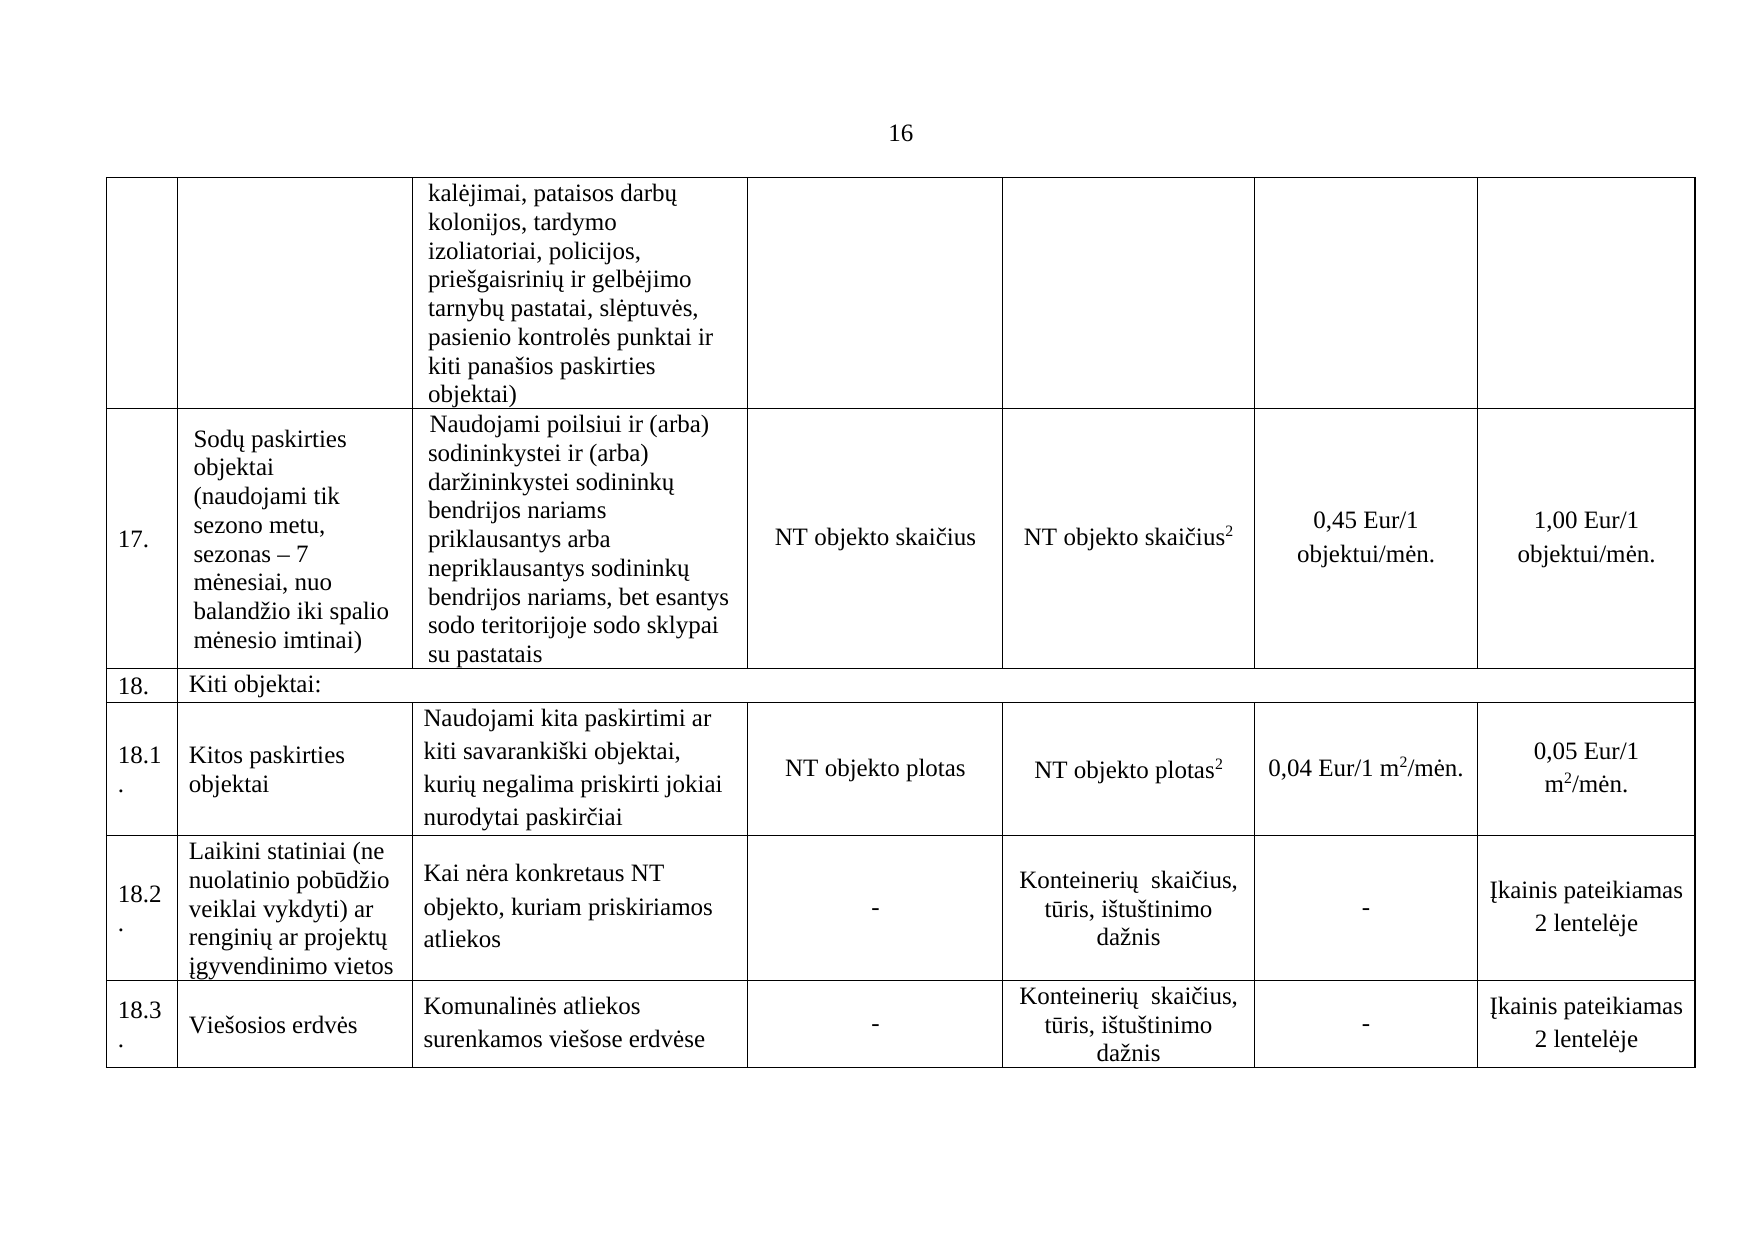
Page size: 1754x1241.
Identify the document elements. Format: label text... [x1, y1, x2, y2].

table_cell Viešosios erdvės [178, 981, 412, 1067]
table_cell 18.3. [107, 981, 177, 1067]
table_cell Sodų paskirties objektai (naudojami tik sezono metu, sezonas – 7 mėnesiai, nuo balandžio iki spalio mėnesio imtinai) [178, 409, 412, 668]
table_cell Komunalinės atliekos surenkamos viešose erdvėse [413, 981, 747, 1067]
table_cell NT objekto skaičius [748, 409, 1002, 668]
table_cell [1478, 178, 1694, 408]
table_cell Konteinerių skaičius, tūris, ištuštinimo dažnis [1003, 836, 1254, 980]
table_cell Laikini statiniai (ne nuolatinio pobūdžio veiklai vykdyti) ar renginių ar projektų įgyvendinimo vietos [178, 836, 412, 980]
table_cell Kitos paskirties objektai [178, 703, 412, 835]
table_cell 0,04 Eur/1 m2/mėn. [1255, 703, 1477, 835]
table_cell [748, 178, 1002, 408]
table_cell Kai nėra konkretaus NT objekto, kuriam priskiriamos atliekos [413, 836, 747, 980]
table_cell [1003, 178, 1254, 408]
table_cell NT objekto plotas2 [1003, 703, 1254, 835]
table_cell kalėjimai, pataisos darbų kolonijos, tardymo izoliatoriai, policijos, priešgaisrinių ir gelbėjimo tarnybų pastatai, slėptuvės, pasienio kontrolės punktai ir kiti panašios paskirties objektai) [413, 178, 747, 408]
table_cell 18. [107, 669, 177, 702]
table_cell 0,45 Eur/1 objektui/mėn. [1255, 409, 1477, 668]
table_cell 18.2. [107, 836, 177, 980]
table_cell 18.1. [107, 703, 177, 835]
table_cell - [748, 981, 1002, 1067]
table_cell Kiti objektai: [178, 669, 1694, 702]
table_cell 1,00 Eur/1 objektui/mėn. [1478, 409, 1694, 668]
table_cell [107, 178, 177, 408]
table_cell Naudojami poilsiui ir (arba) sodininkystei ir (arba) daržininkystei sodininkų bendrijos nariams priklausantys arba nepriklausantys sodininkų bendrijos nariams, bet esantys sodo teritorijoje sodo sklypai su pastatais [413, 409, 747, 668]
table_cell 17. [107, 409, 177, 668]
table_cell Įkainis pateikiamas 2 lentelėje [1478, 981, 1694, 1067]
table_cell - [1255, 836, 1477, 980]
table_cell Naudojami kita paskirtimi ar kiti savarankiški objektai, kurių negalima priskirti jokiai nurodytai paskirčiai [413, 703, 747, 835]
table_cell [178, 178, 412, 408]
table_cell Įkainis pateikiamas 2 lentelėje [1478, 836, 1694, 980]
table_cell - [748, 836, 1002, 980]
table_cell 0,05 Eur/1 m2/mėn. [1478, 703, 1694, 835]
table_cell [1255, 178, 1477, 408]
table_cell - [1255, 981, 1477, 1067]
table_cell NT objekto skaičius2 [1003, 409, 1254, 668]
table_cell Konteinerių skaičius, tūris, ištuštinimo dažnis [1003, 981, 1254, 1067]
table_cell NT objekto plotas [748, 703, 1002, 835]
